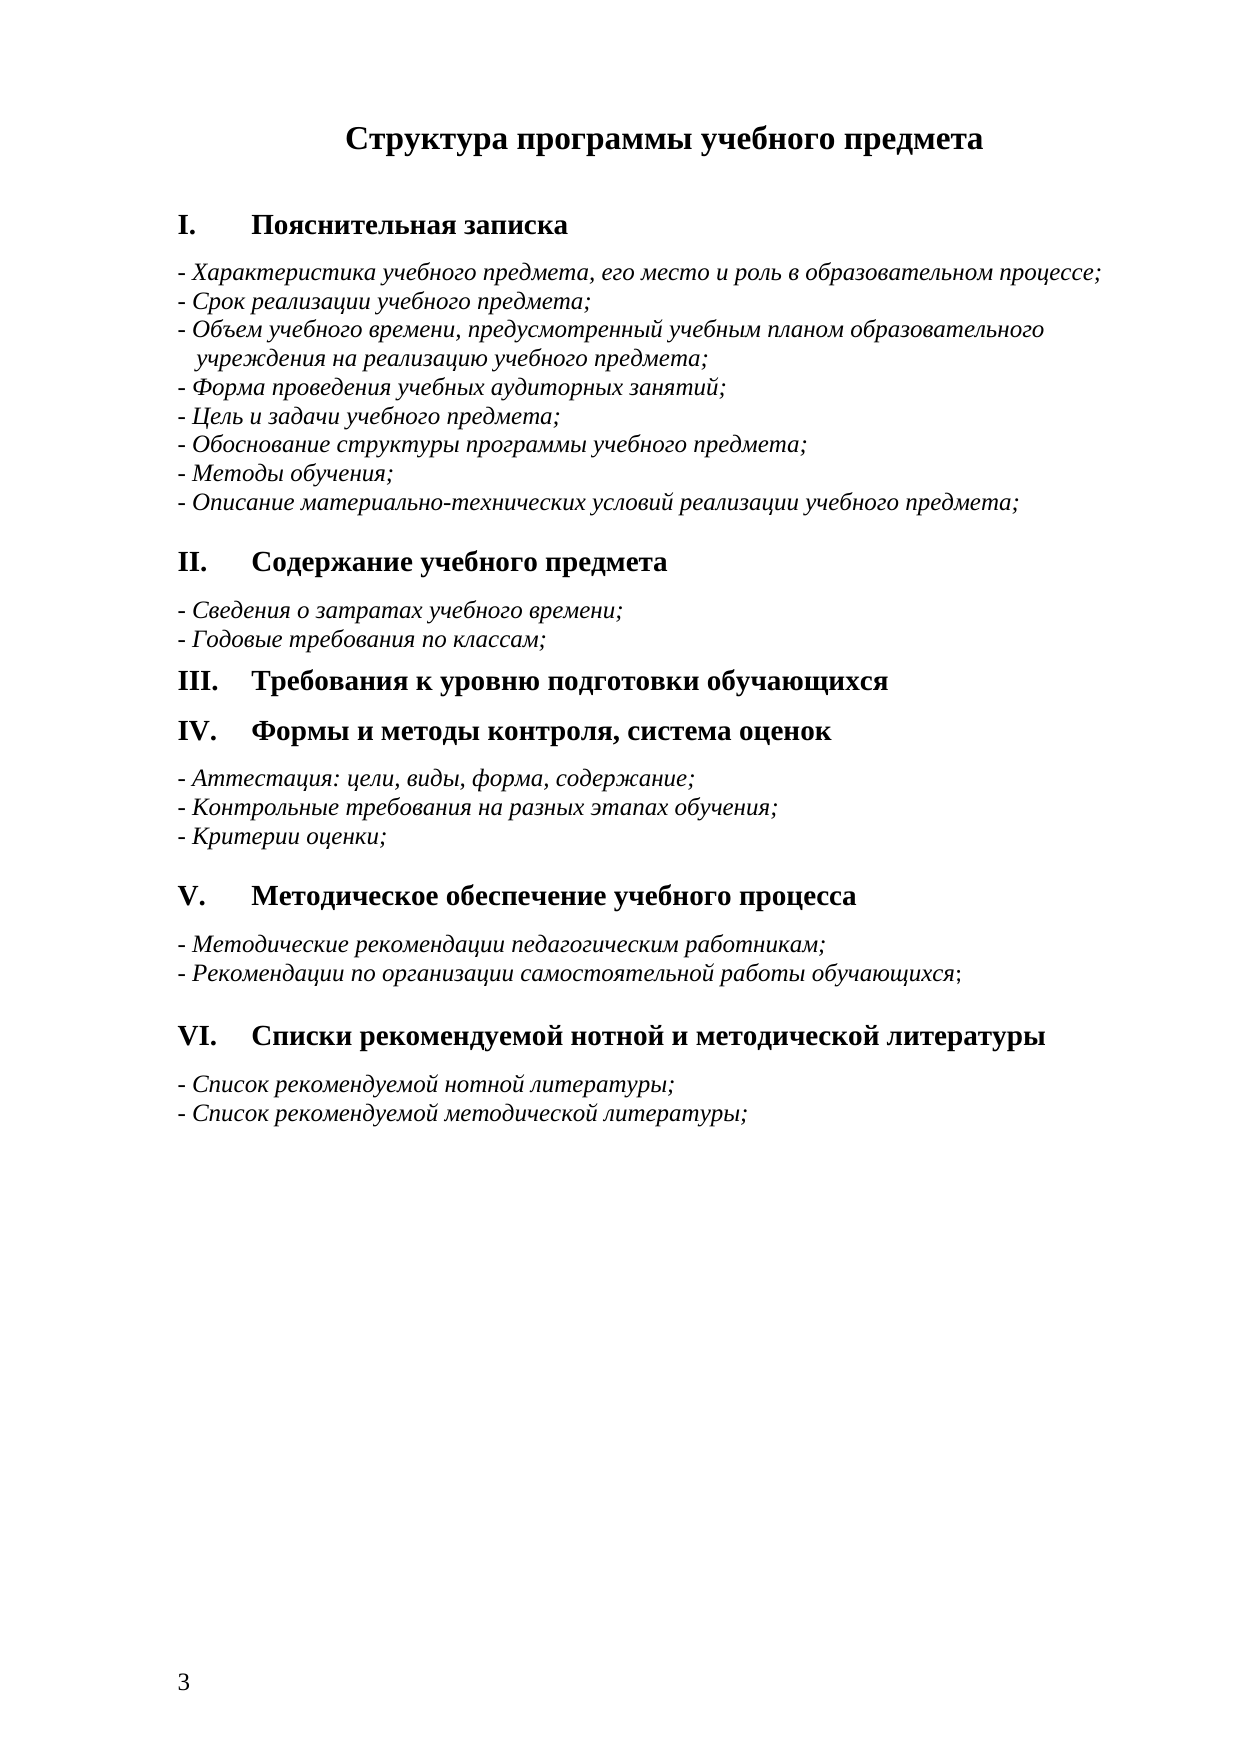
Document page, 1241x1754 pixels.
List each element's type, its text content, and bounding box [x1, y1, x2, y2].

text - Список рекомендуемой нотной литературы; [177, 1069, 1152, 1098]
text V. Методическое обеспечение учебного процесса [177, 878, 1152, 912]
text Структура программы учебного предмета [177, 118, 1152, 156]
text VI. Списки рекомендуемой нотной и методической литературы [177, 1018, 1152, 1052]
text - Форма проведения учебных аудиторных занятий; [177, 372, 1152, 401]
text - Описание материально-технических условий реализации учебного предмета; [177, 487, 1152, 516]
text - Сведения о затратах учебного времени; [177, 595, 1152, 624]
text - Критерии оценки; [177, 821, 1152, 850]
text II. Содержание учебного предмета [177, 544, 1152, 578]
text - Годовые требования по классам; [177, 624, 1152, 652]
text - Аттестация: цели, виды, форма, содержание; [177, 763, 1152, 792]
text III. Требования к уровню подготовки обучающихся [177, 663, 1152, 696]
text - Объем учебного времени, предусмотренный учебным планом образовательного [177, 314, 1152, 343]
text - Методы обучения; [177, 458, 1152, 487]
text учреждения на реализацию учебного предмета; [177, 343, 1152, 372]
text I. Пояснительная записка [177, 207, 1152, 240]
text - Срок реализации учебного предмета; [177, 286, 1152, 314]
text - Обоснование структуры программы учебного предмета; [177, 429, 1152, 458]
text - Цель и задачи учебного предмета; [177, 401, 1152, 429]
text - Список рекомендуемой методической литературы; [177, 1098, 1152, 1126]
text IV. Формы и методы контроля, система оценок [177, 713, 1152, 747]
text - Контрольные требования на разных этапах обучения; [177, 792, 1152, 821]
text - Характеристика учебного предмета, его место и роль в образовательном процессе; [177, 257, 1152, 286]
text - Методические рекомендации педагогическим работникам; [177, 929, 1152, 957]
text - Рекомендации по организации самостоятельной работы обучающихся; [177, 957, 1152, 988]
